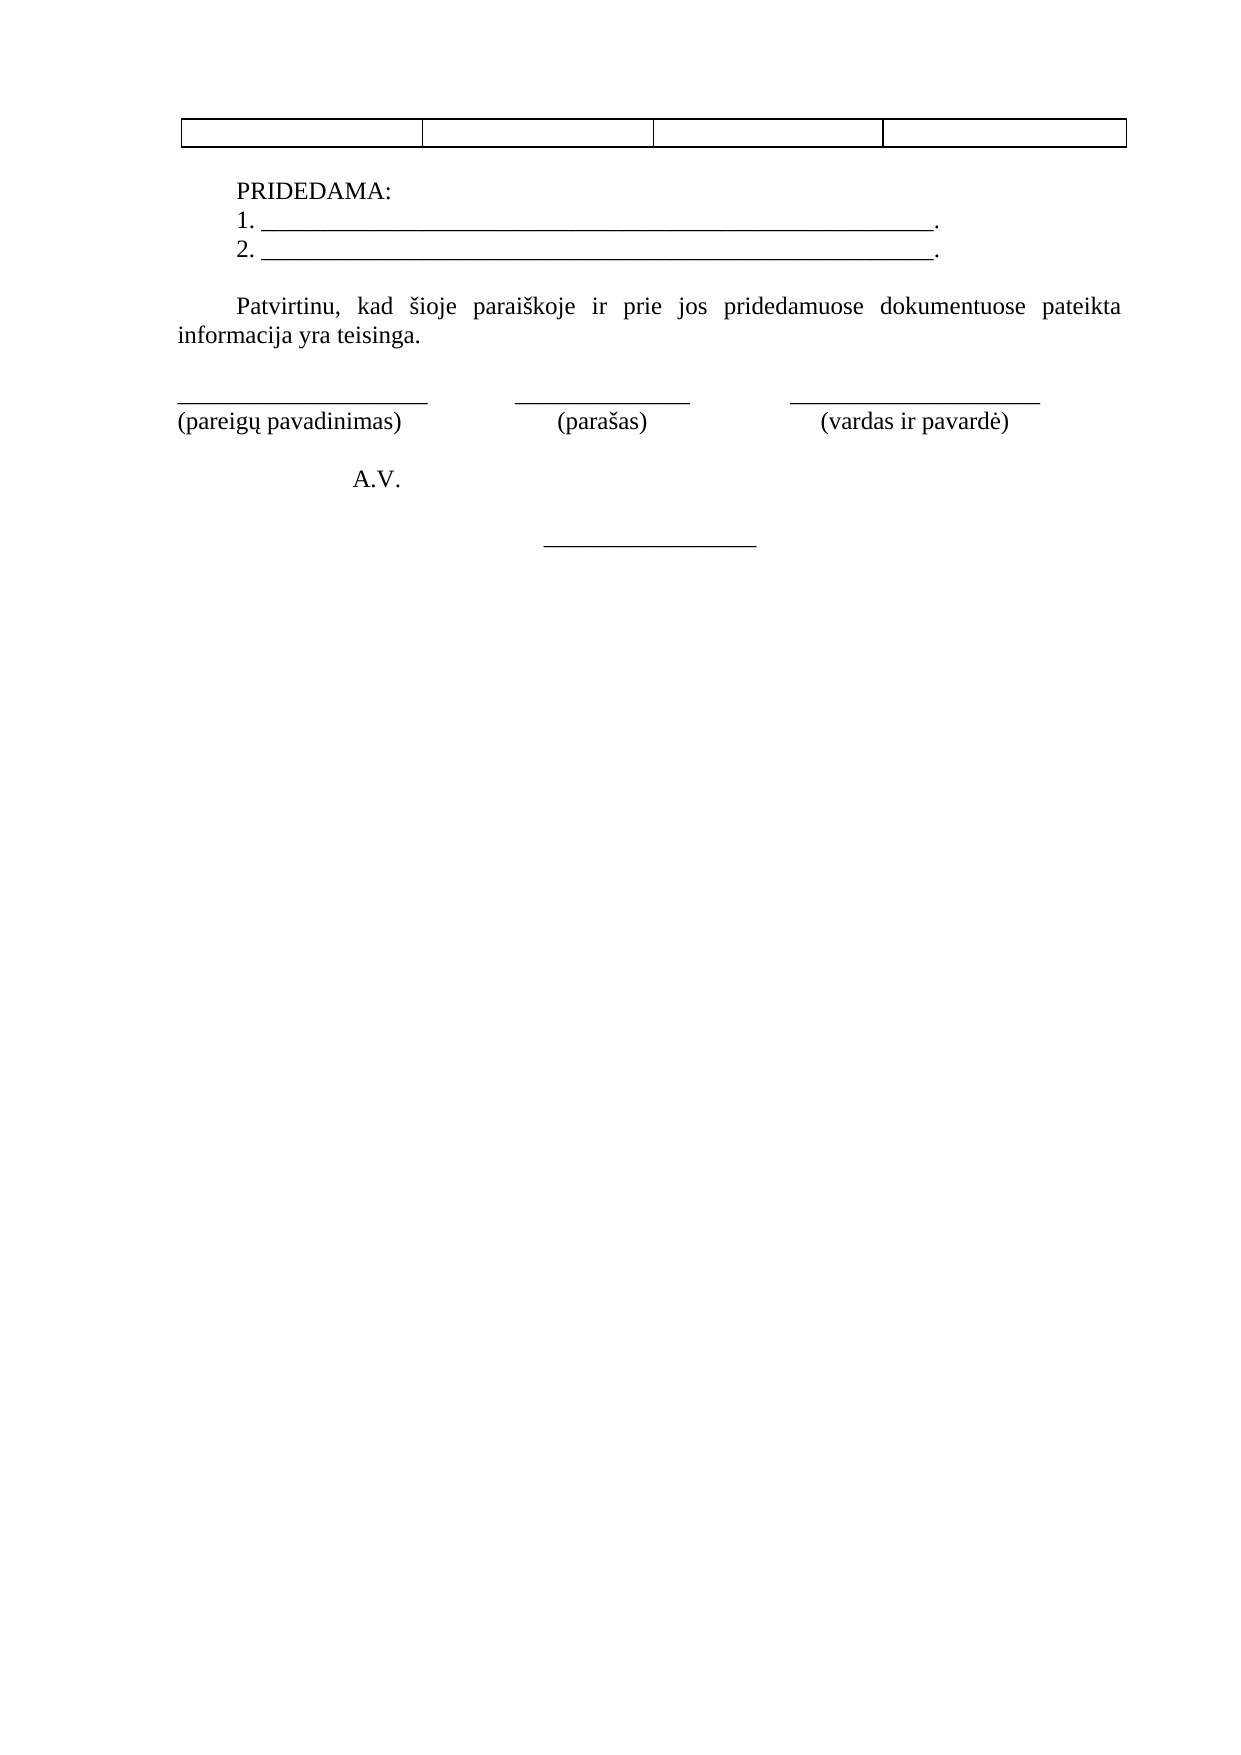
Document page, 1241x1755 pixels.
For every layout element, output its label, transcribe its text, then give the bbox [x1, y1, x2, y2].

text Patvirtinu, kad šioje paraiškoje ir prie jos pridedamuose dokumentuose pateikta informacija yra teisinga. [177, 291, 1122, 349]
table_cell [649, 120, 653, 146]
text _________________ [177, 521, 1122, 550]
table_cell [182, 120, 186, 146]
table_cell [418, 120, 422, 146]
text 2. . [177, 234, 1122, 263]
table_cell [1122, 120, 1126, 146]
text ____________________ ______________ ____________________ [177, 378, 1122, 406]
table_cell [423, 120, 427, 146]
text PRIDEDAMA: [177, 176, 1122, 205]
text (pareigų pavadinimas) (parašas) (vardas ir pavardė) [177, 406, 1122, 435]
text 1. . [177, 205, 1122, 234]
text A.V. [352, 464, 1122, 493]
